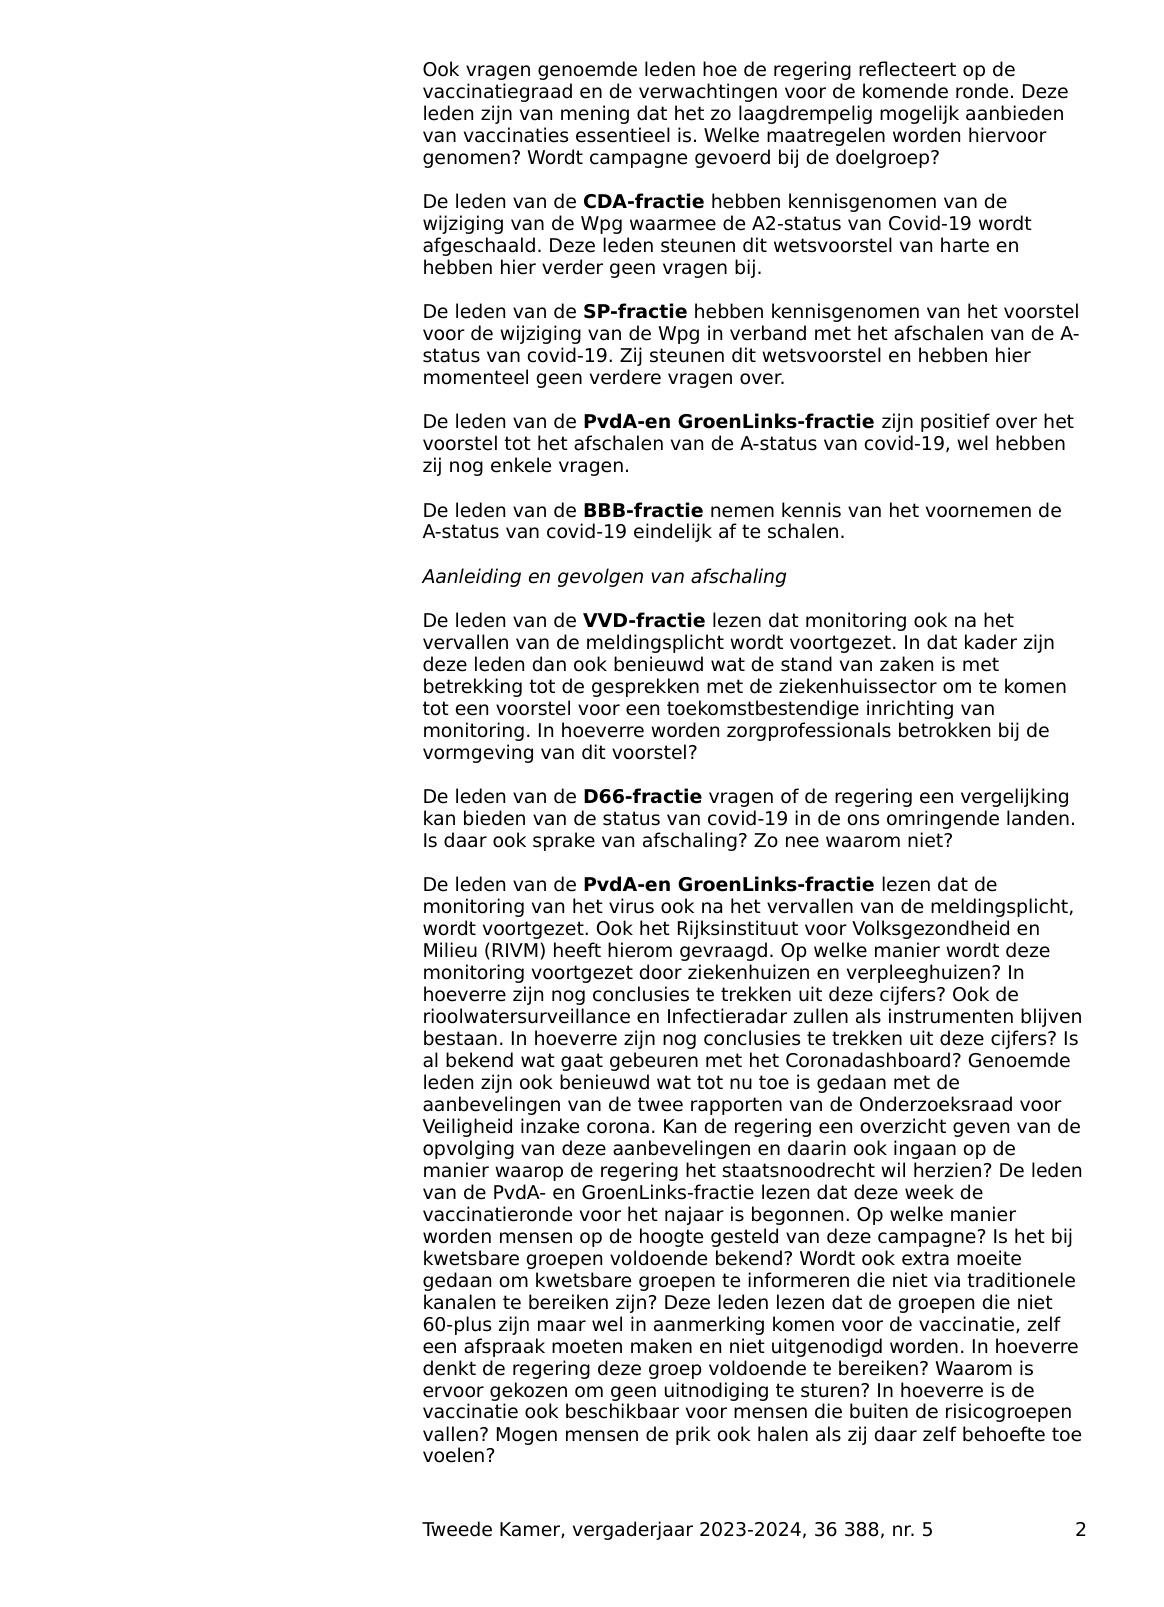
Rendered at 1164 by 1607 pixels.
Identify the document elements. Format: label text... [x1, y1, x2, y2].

text De leden van de PvdA-en GroenLinks-fractie lezen dat de monitoring van het virus ook na het vervallen van de meldingsplicht, wordt voortgezet. Ook het Rijksinstituut voor Volksgezondheid en Milieu (RIVM) heeft hierom gevraagd. Op welke manier wordt deze monitoring voortgezet door ziekenhuizen en verpleeghuizen? In hoeverre zijn nog conclusies te trekken uit deze cijfers? Ook de rioolwatersurveillance en Infectieradar zullen als instrumenten blijven bestaan. In hoeverre zijn nog conclusies te trekken uit deze cijfers? Is al bekend wat gaat gebeuren met het Coronadashboard? Genoemde leden zijn ook benieuwd wat tot nu toe is gedaan met de aanbevelingen van de twee rapporten van de Onderzoeksraad voor Veiligheid inzake corona. Kan de regering een overzicht geven van de opvolging van deze aanbevelingen en daarin ook ingaan op de manier waarop de regering het staatsnoodrecht wil herzien? De leden van de PvdA- en GroenLinks-fractie lezen dat deze week de vaccinatieronde voor het najaar is begonnen. Op welke manier worden mensen op de hoogte gesteld van deze campagne? Is het bij kwetsbare groepen voldoende bekend? Wordt ook extra moeite gedaan om kwetsbare groepen te informeren die niet via traditionele kanalen te bereiken zijn? Deze leden lezen dat de groepen die niet 60-plus zijn maar wel in aanmerking komen voor de vaccinatie, zelf een afspraak moeten maken en niet uitgenodigd worden. In hoeverre denkt de regering deze groep voldoende te bereiken? Waarom is ervoor gekozen om geen uitnodiging te sturen? In hoeverre is de vaccinatie ook beschikbaar voor mensen die buiten de risicogroepen vallen? Mogen mensen de prik ook halen als zij daar zelf behoefte toe voelen? [422, 874, 1087, 1467]
text De leden van de VVD-fractie lezen dat monitoring ook na het vervallen van de meldingsplicht wordt voortgezet. In dat kader zijn deze leden dan ook benieuwd wat de stand van zaken is met betrekking tot de gesprekken met de ziekenhuissector om te komen tot een voorstel voor een toekomstbestendige inrichting van monitoring. In hoeverre worden zorgprofessionals betrokken bij de vormgeving van dit voorstel? [422, 610, 1087, 764]
text De leden van de BBB-fractie nemen kennis van het voornemen de A-status van covid-19 eindelijk af te schalen. [422, 499, 1087, 543]
text De leden van de PvdA-en GroenLinks-fractie zijn positief over het voorstel tot het afschalen van de A-status van covid-19, wel hebben zij nog enkele vragen. [422, 411, 1087, 477]
text Ook vragen genoemde leden hoe de regering reflecteert op de vaccinatiegraad en de verwachtingen voor de komende ronde. Deze leden zijn van mening dat het zo laagdrempelig mogelijk aanbieden van vaccinaties essentieel is. Welke maatregelen worden hiervoor genomen? Wordt campagne gevoerd bij de doelgroep? [422, 59, 1087, 169]
subtitle Aanleiding en gevolgen van afschaling [422, 566, 1087, 588]
text De leden van de D66-fractie vragen of de regering een vergelijking kan bieden van de status van covid-19 in de ons omringende landen. Is daar ook sprake van afschaling? Zo nee waarom niet? [422, 786, 1087, 852]
text De leden van de SP-fractie hebben kennisgenomen van het voorstel voor de wijziging van de Wpg in verband met het afschalen van de A-status van covid-19. Zij steunen dit wetsvoorstel en hebben hier momenteel geen verdere vragen over. [422, 301, 1087, 389]
text De leden van de CDA-fractie hebben kennisgenomen van de wijziging van de Wpg waarmee de A2-status van Covid-19 wordt afgeschaald. Deze leden steunen dit wetsvoorstel van harte en hebben hier verder geen vragen bij. [422, 191, 1087, 279]
